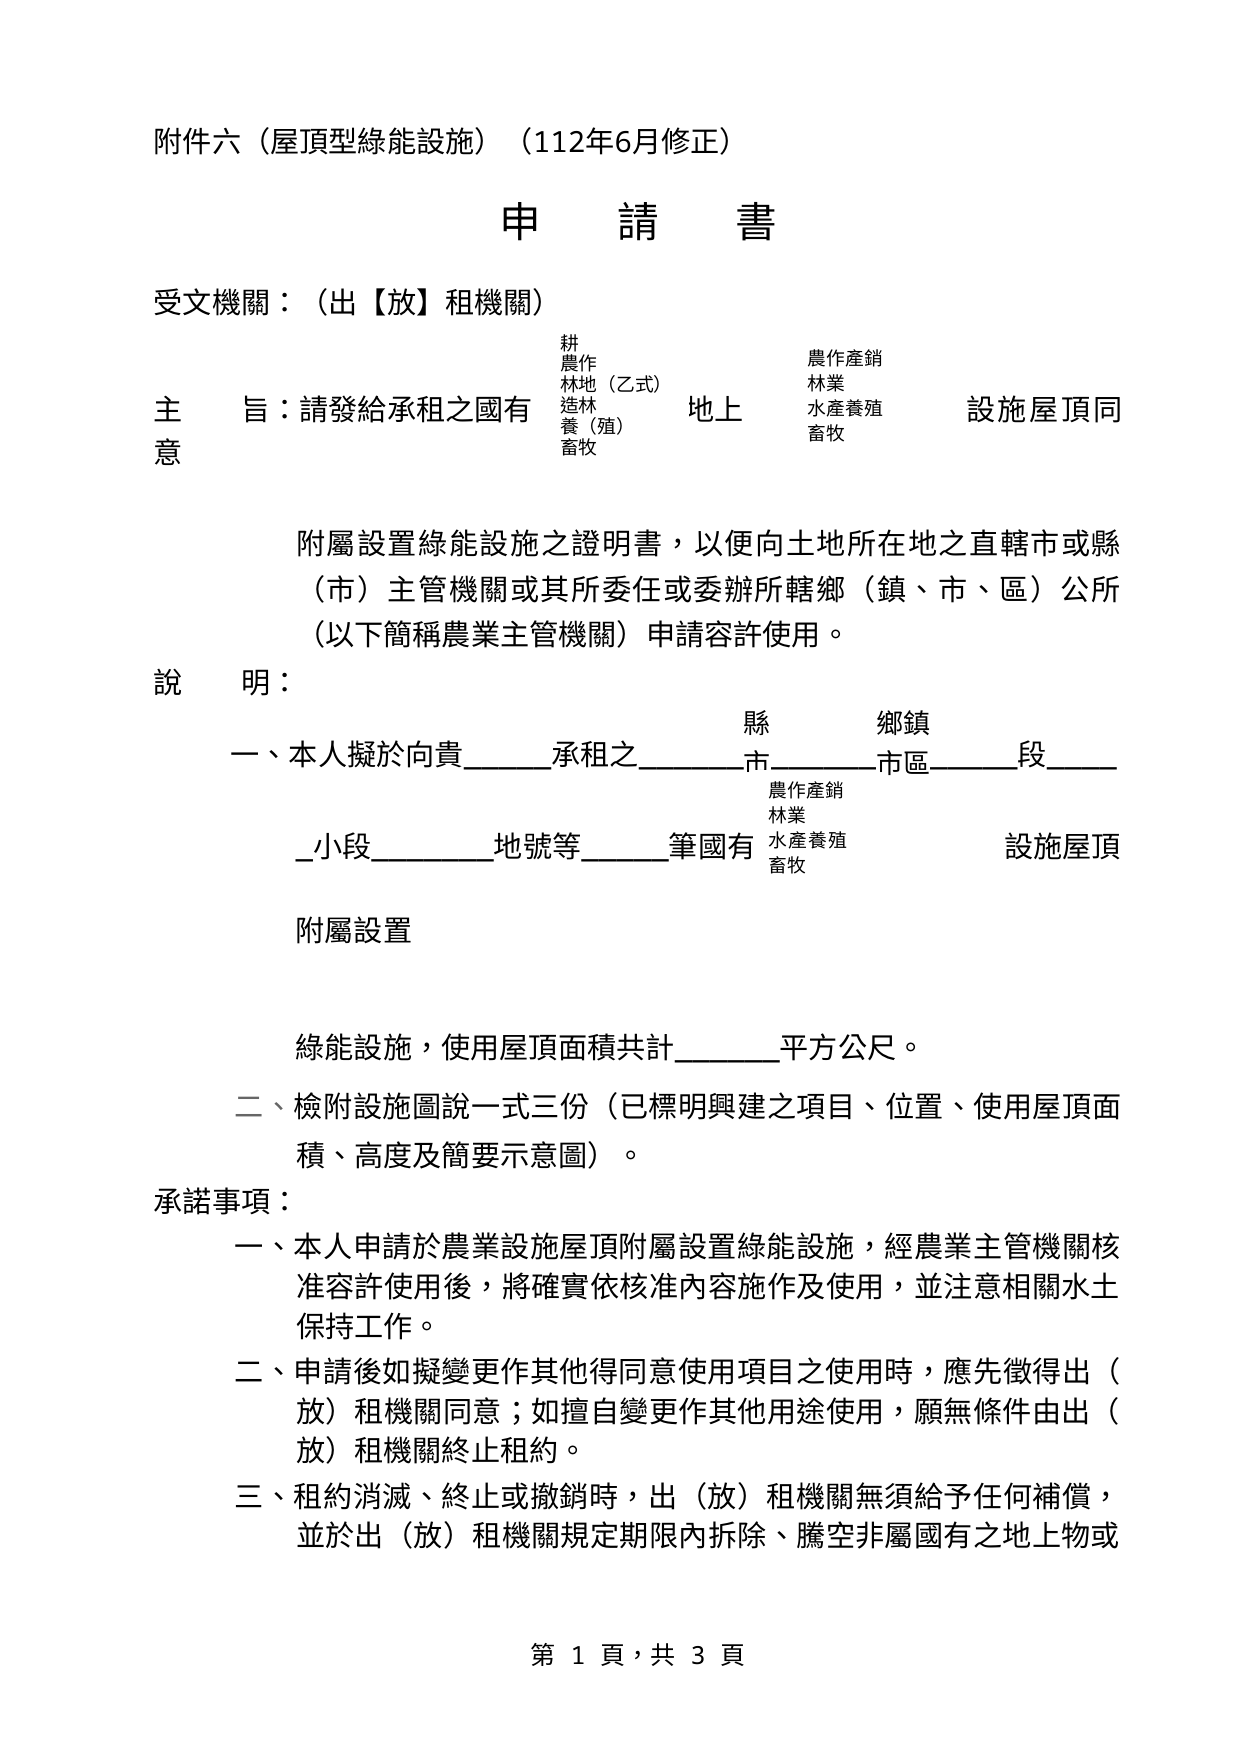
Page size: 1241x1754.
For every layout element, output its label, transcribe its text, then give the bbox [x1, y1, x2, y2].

text 水產養殖畜牧 [768, 827, 847, 877]
text 主 旨：請發給承租之國有 地上 設施屋頂同意 [153, 326, 1122, 472]
text 林地（乙式） [560, 375, 674, 396]
text 農作 [560, 354, 674, 375]
text 三、租約消滅、終止或撤銷時，出（放）租機關無須給予任何補償，並於出（放）租機關規定期限內拆除、騰空非屬國有之地上物或 [234, 1476, 1122, 1555]
text 林業 [768, 802, 847, 827]
text 附件六（屋頂型綠能設施）（112年6月修正） [153, 118, 1122, 161]
text 農作產銷 [768, 777, 847, 802]
text 水產養殖畜牧 [808, 396, 883, 446]
text 一、本人申請於農業設施屋頂附屬設置綠能設施，經農業主管機關核准容許使用後，將確實依核准內容施作及使用，並注意相關水土保持工作。 [234, 1226, 1122, 1345]
text 造林 [560, 396, 674, 417]
text 綠能設施，使用屋頂面積共計______平方公尺。 [295, 1025, 1122, 1067]
text 承諾事項： [153, 1181, 1122, 1220]
text 附屬設置綠能設施之證明書，以便向土地所在地之直轄市或縣（市）主管機關或其所委任或委辦所轄鄉（鎮、市、區）公所（以下簡稱農業主管機關）申請容許使用。 [296, 520, 1122, 654]
text 林業 [808, 371, 883, 396]
text 耕 [560, 333, 674, 354]
text 申 請 書 [153, 193, 1122, 250]
text 農作產銷 [808, 346, 883, 371]
text 養（殖） [560, 417, 674, 437]
text 受文機關：（出【放】租機關） [153, 282, 1122, 322]
text 說 明： [153, 660, 1122, 702]
text 二、檢附設施圖說一式三份（已標明興建之項目、位置、使用屋頂面積、高度及簡要示意圖）。 [234, 1083, 1122, 1174]
text 一、本人擬於向貴_____承租之______縣市______鄉鎮市區_____段_____小段_______地號等_____筆國有土地上 設施屋頂附屬設置 [230, 702, 1122, 950]
text 畜牧 [560, 437, 674, 458]
text 二、申請後如擬變更作其他得同意使用項目之使用時，應先徵得出（放）租機關同意；如擅自變更作其他用途使用，願無條件由出（放）租機關終止租約。 [234, 1351, 1122, 1469]
